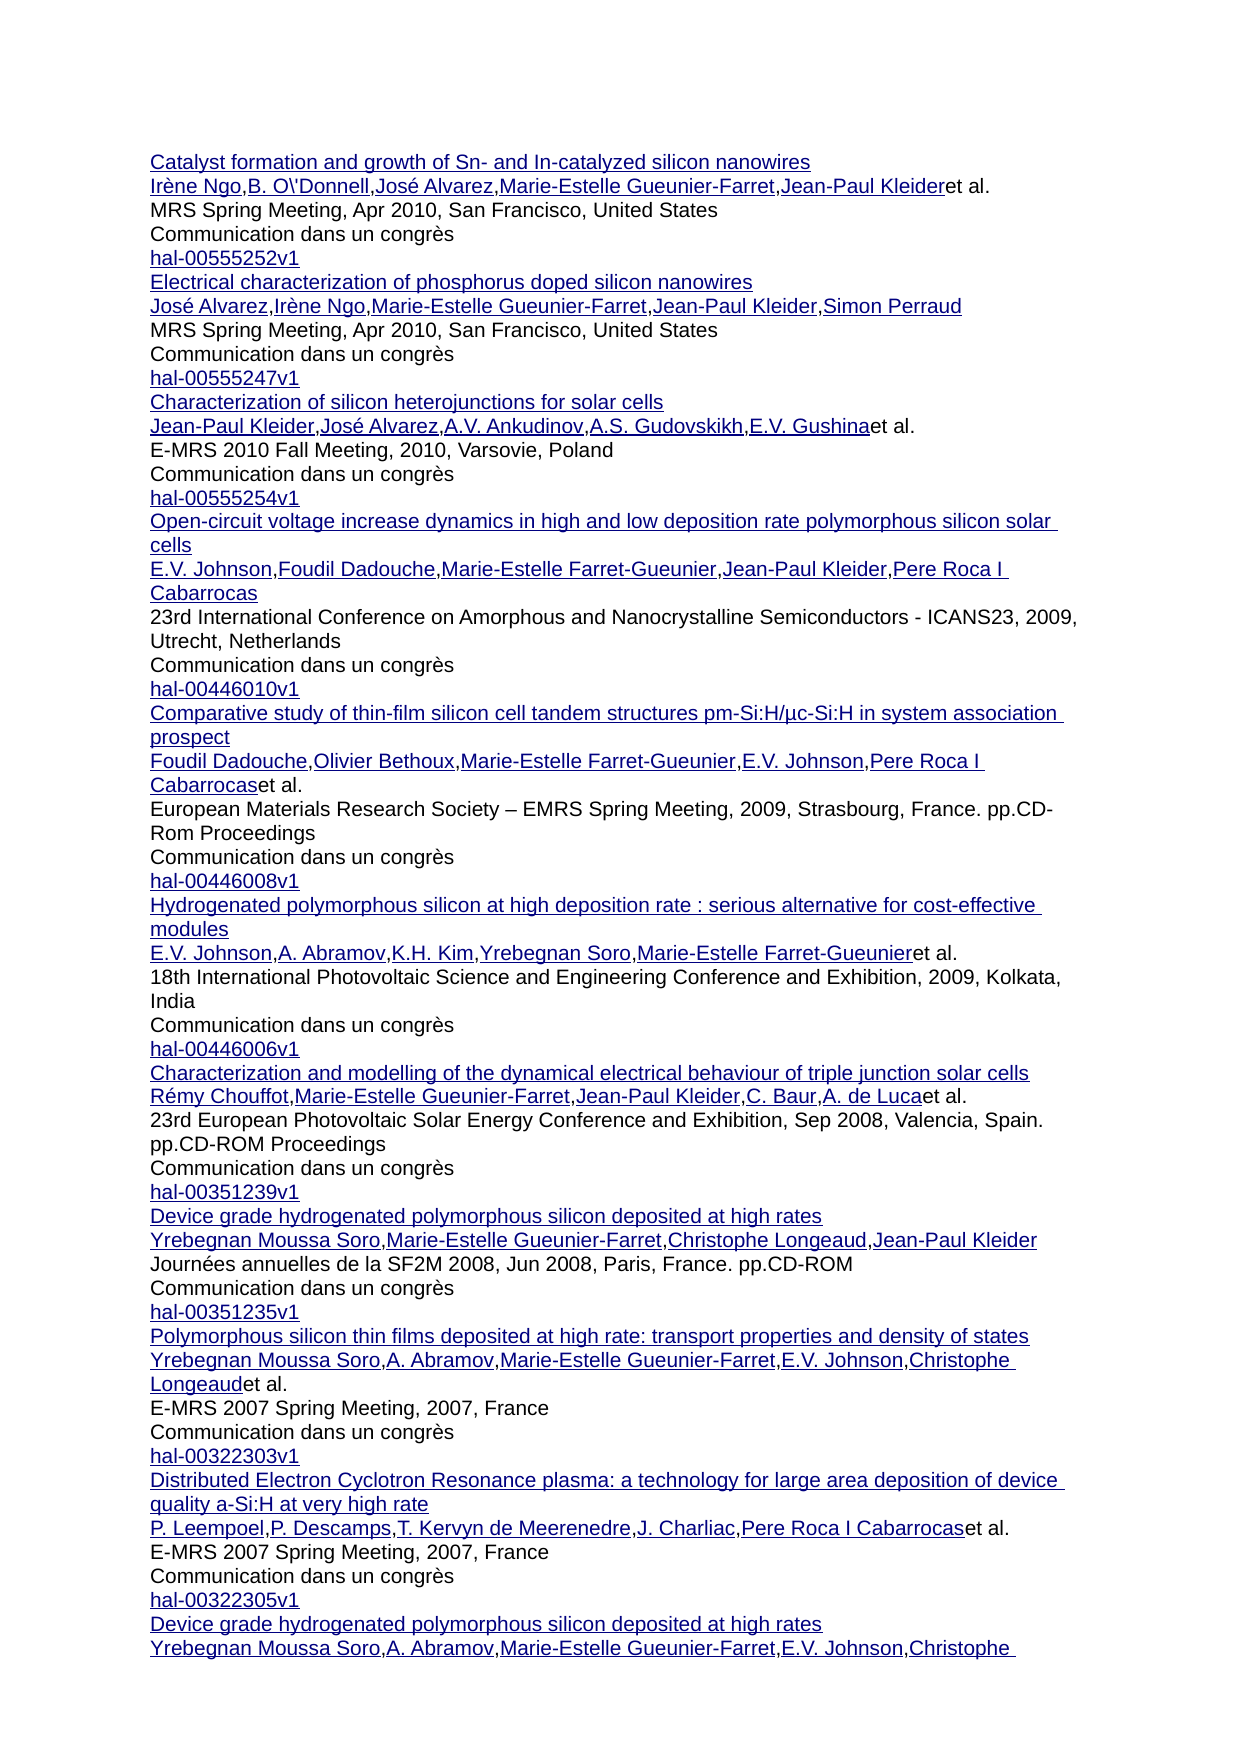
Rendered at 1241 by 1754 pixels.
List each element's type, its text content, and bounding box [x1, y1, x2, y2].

table_cell Catalyst formation and growth of Sn- and In-catalyzed silicon nanowires Irène Ngo,B. O\'Donnell,José Alvarez,Marie-Estelle Gueunier-Farret,Jean-Paul Kleideret al. MRS Spring Meeting, Apr 2010, San Francisco, United States Communication dans un congrès hal-00555252v1 [150, 150, 1090, 270]
table_cell Device grade hydrogenated polymorphous silicon deposited at high rates Yrebegnan Moussa Soro,A. Abramov,Marie-Estelle Gueunier-Farret,E.V. Johnson,Christophe [150, 1611, 1090, 1659]
table_cell Characterization and modelling of the dynamical electrical behaviour of triple junction solar cells Rémy Chouffot,Marie-Estelle Gueunier-Farret,Jean-Paul Kleider,C. Baur,A. de Lucaet al. 23rd European Photovoltaic Solar Energy Conference and Exhibition, Sep 2008, Valencia, Spain. pp.CD-ROM Proceedings Communication dans un congrès hal-00351239v1 [150, 1060, 1090, 1204]
table_cell Polymorphous silicon thin films deposited at high rate: transport properties and density of states Yrebegnan Moussa Soro,A. Abramov,Marie-Estelle Gueunier-Farret,E.V. Johnson,Christophe Longeaudet al. E-MRS 2007 Spring Meeting, 2007, France Communication dans un congrès hal-00322303v1 [150, 1324, 1090, 1468]
table_cell Comparative study of thin-film silicon cell tandem structures pm-Si:H/µc-Si:H in system association prospect Foudil Dadouche,Olivier Bethoux,Marie-Estelle Farret-Gueunier,E.V. Johnson,Pere Roca I Cabarrocaset al. European Materials Research Society – EMRS Spring Meeting, 2009, Strasbourg, France. pp.CD-Rom Proceedings Communication dans un congrès hal-00446008v1 [150, 701, 1090, 893]
table_cell Distributed Electron Cyclotron Resonance plasma: a technology for large area deposition of device quality a-Si:H at very high rate P. Leempoel,P. Descamps,T. Kervyn de Meerenedre,J. Charliac,Pere Roca I Cabarrocaset al. E-MRS 2007 Spring Meeting, 2007, France Communication dans un congrès hal-00322305v1 [150, 1468, 1090, 1611]
table_cell Hydrogenated polymorphous silicon at high deposition rate : serious alternative for cost-effective modules E.V. Johnson,A. Abramov,K.H. Kim,Yrebegnan Soro,Marie-Estelle Farret-Gueunieret al. 18th International Photovoltaic Science and Engineering Conference and Exhibition, 2009, Kolkata, India Communication dans un congrès hal-00446006v1 [150, 893, 1090, 1060]
table_cell Open-circuit voltage increase dynamics in high and low deposition rate polymorphous silicon solar cells E.V. Johnson,Foudil Dadouche,Marie-Estelle Farret-Gueunier,Jean-Paul Kleider,Pere Roca I Cabarrocas 23rd International Conference on Amorphous and Nanocrystalline Semiconductors - ICANS23, 2009, Utrecht, Netherlands Communication dans un congrès hal-00446010v1 [150, 509, 1090, 701]
table_cell Characterization of silicon heterojunctions for solar cells Jean-Paul Kleider,José Alvarez,A.V. Ankudinov,A.S. Gudovskikh,E.V. Gushinaet al. E-MRS 2010 Fall Meeting, 2010, Varsovie, Poland Communication dans un congrès hal-00555254v1 [150, 390, 1090, 509]
table_cell Device grade hydrogenated polymorphous silicon deposited at high rates Yrebegnan Moussa Soro,Marie-Estelle Gueunier-Farret,Christophe Longeaud,Jean-Paul Kleider Journées annuelles de la SF2M 2008, Jun 2008, Paris, France. pp.CD-ROM Communication dans un congrès hal-00351235v1 [150, 1204, 1090, 1324]
table_cell Electrical characterization of phosphorus doped silicon nanowires José Alvarez,Irène Ngo,Marie-Estelle Gueunier-Farret,Jean-Paul Kleider,Simon Perraud MRS Spring Meeting, Apr 2010, San Francisco, United States Communication dans un congrès hal-00555247v1 [150, 270, 1090, 389]
